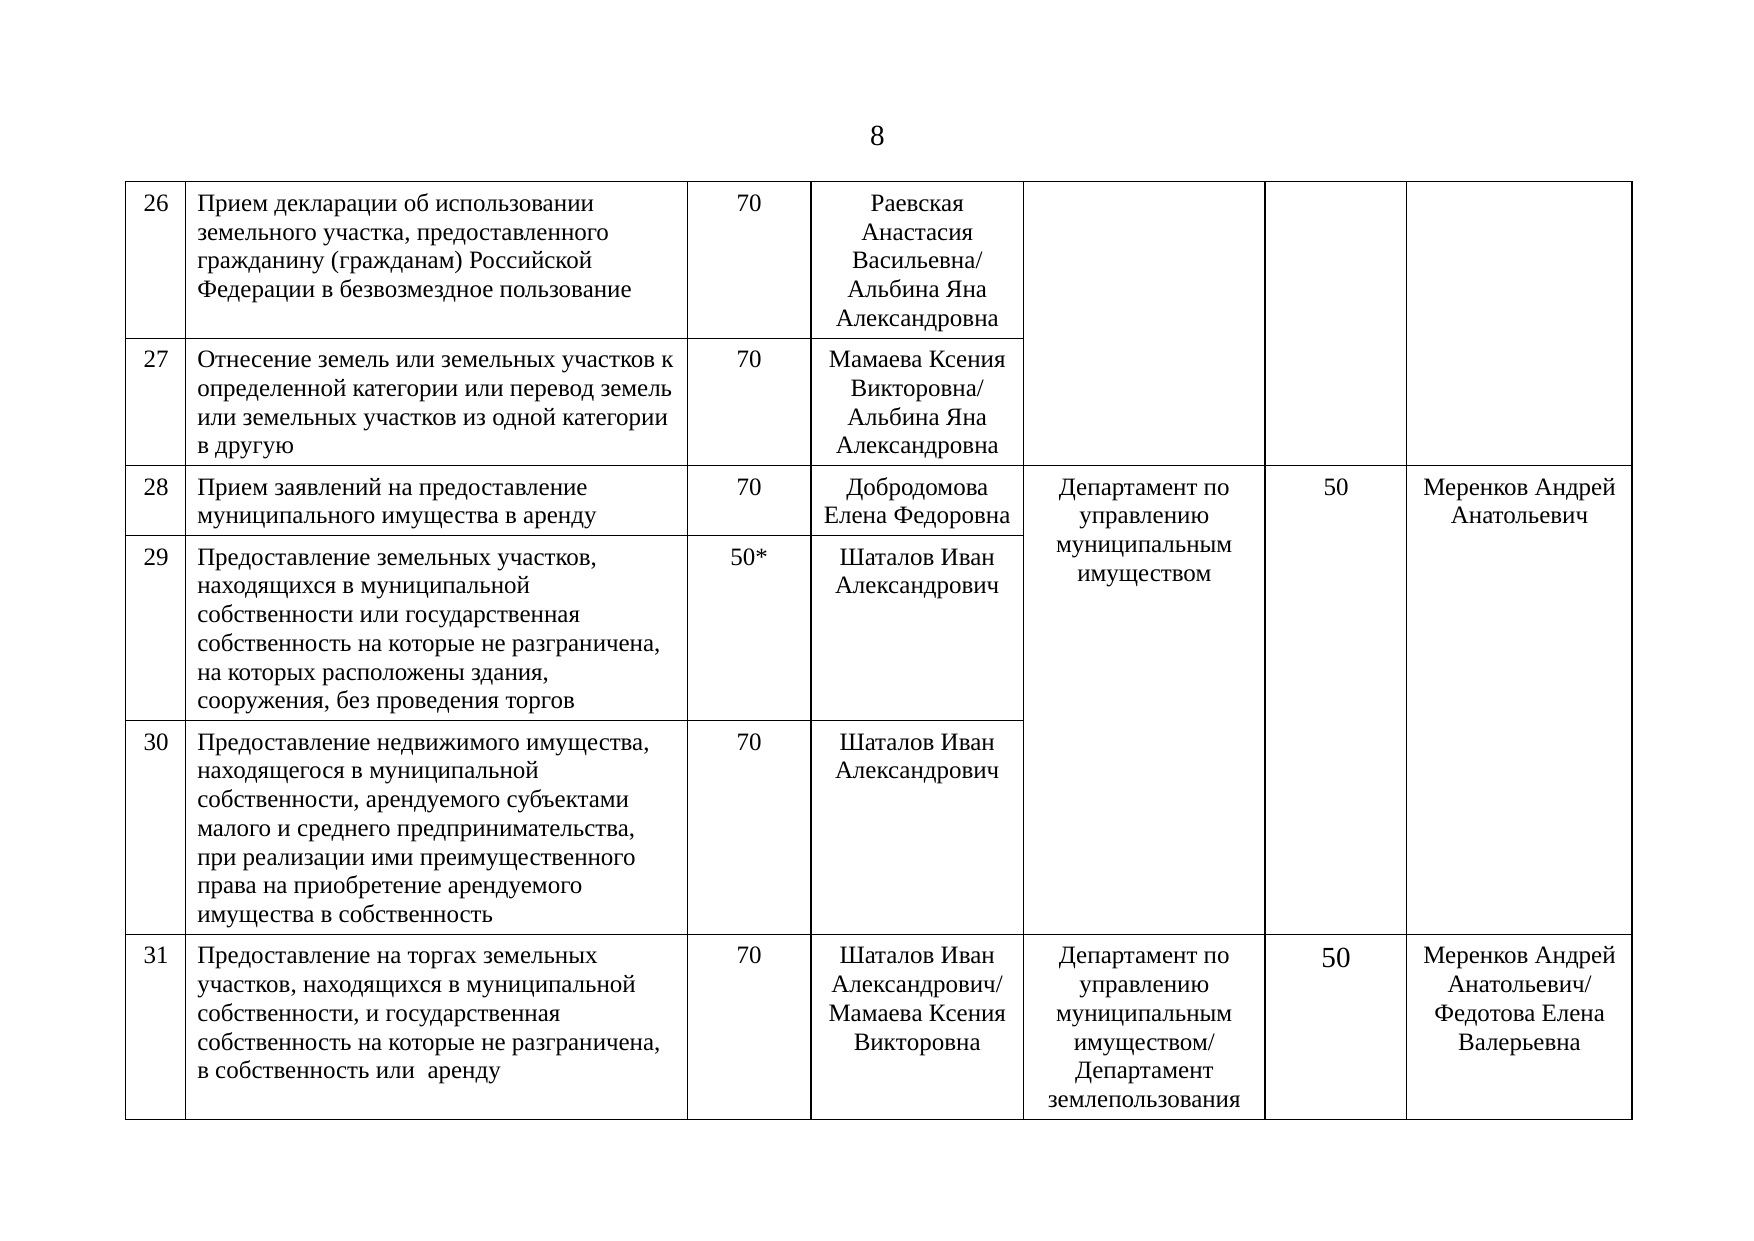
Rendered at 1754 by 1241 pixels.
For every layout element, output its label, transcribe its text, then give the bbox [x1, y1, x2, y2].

table_cell 50 [1266, 935, 1406, 1119]
table_cell 29 [126, 536, 185, 720]
table_cell Шаталов Иван Александрович/ Мамаева Ксения Викторовна [812, 935, 1023, 1119]
table_cell Прием заявлений на предоставление муниципального имущества в аренду [186, 466, 687, 535]
table_cell Прием декларации об использовании земельного участка, предоставленного гражданину (гражданам) Российской Федерации в безвозмездное пользование [186, 182, 687, 337]
table_cell Предоставление на торгах земельных участков, находящихся в муниципальной собственности, и государственная собственность на которые не разграничена, в собственность или аренду [186, 935, 687, 1119]
table_cell 70 [688, 721, 810, 934]
table_cell 70 [688, 935, 810, 1119]
table_cell 70 [688, 339, 810, 465]
table_cell Меренков Андрей Анатольевич/ Федотова Елена Валерьевна [1407, 935, 1631, 1119]
table_cell Отнесение земель или земельных участков к определенной категории или перевод земель или земельных участков из одной категории в другую [186, 339, 687, 465]
table_cell 70 [688, 466, 810, 535]
table_cell Мамаева Ксения Викторовна/ Альбина Яна Александровна [812, 339, 1023, 465]
table_cell Департамент по управлению муниципальным имуществом/ Департамент землепользования [1024, 935, 1264, 1119]
table_cell 70 [688, 182, 810, 337]
table_cell 50 [1266, 466, 1406, 934]
table_cell Департамент по управлению муниципальным имуществом [1024, 466, 1264, 934]
table_cell 28 [126, 466, 185, 535]
table_cell Добродомова Елена Федоровна [812, 466, 1023, 535]
table_cell Шаталов Иван Александрович [812, 536, 1023, 720]
table_cell 50* [688, 536, 810, 720]
table_cell Раевская Анастасия Васильевна/ Альбина Яна Александровна [812, 182, 1023, 337]
table_cell Предоставление земельных участков, находящихся в муниципальной собственности или государственная собственность на которые не разграничена, на которых расположены здания, сооружения, без проведения торгов [186, 536, 687, 720]
table_cell Предоставление недвижимого имущества, находящегося в муниципальной собственности, арендуемого субъектами малого и среднего предпринимательства, при реализации ими преимущественного права на приобретение арендуемого имущества в собственность [186, 721, 687, 934]
table_cell Шаталов Иван Александрович [812, 721, 1023, 934]
table_cell 26 [126, 182, 185, 337]
table_cell 27 [126, 339, 185, 465]
table_cell 31 [126, 935, 185, 1119]
table_cell 30 [126, 721, 185, 934]
table_cell Меренков Андрей Анатольевич [1407, 466, 1631, 934]
